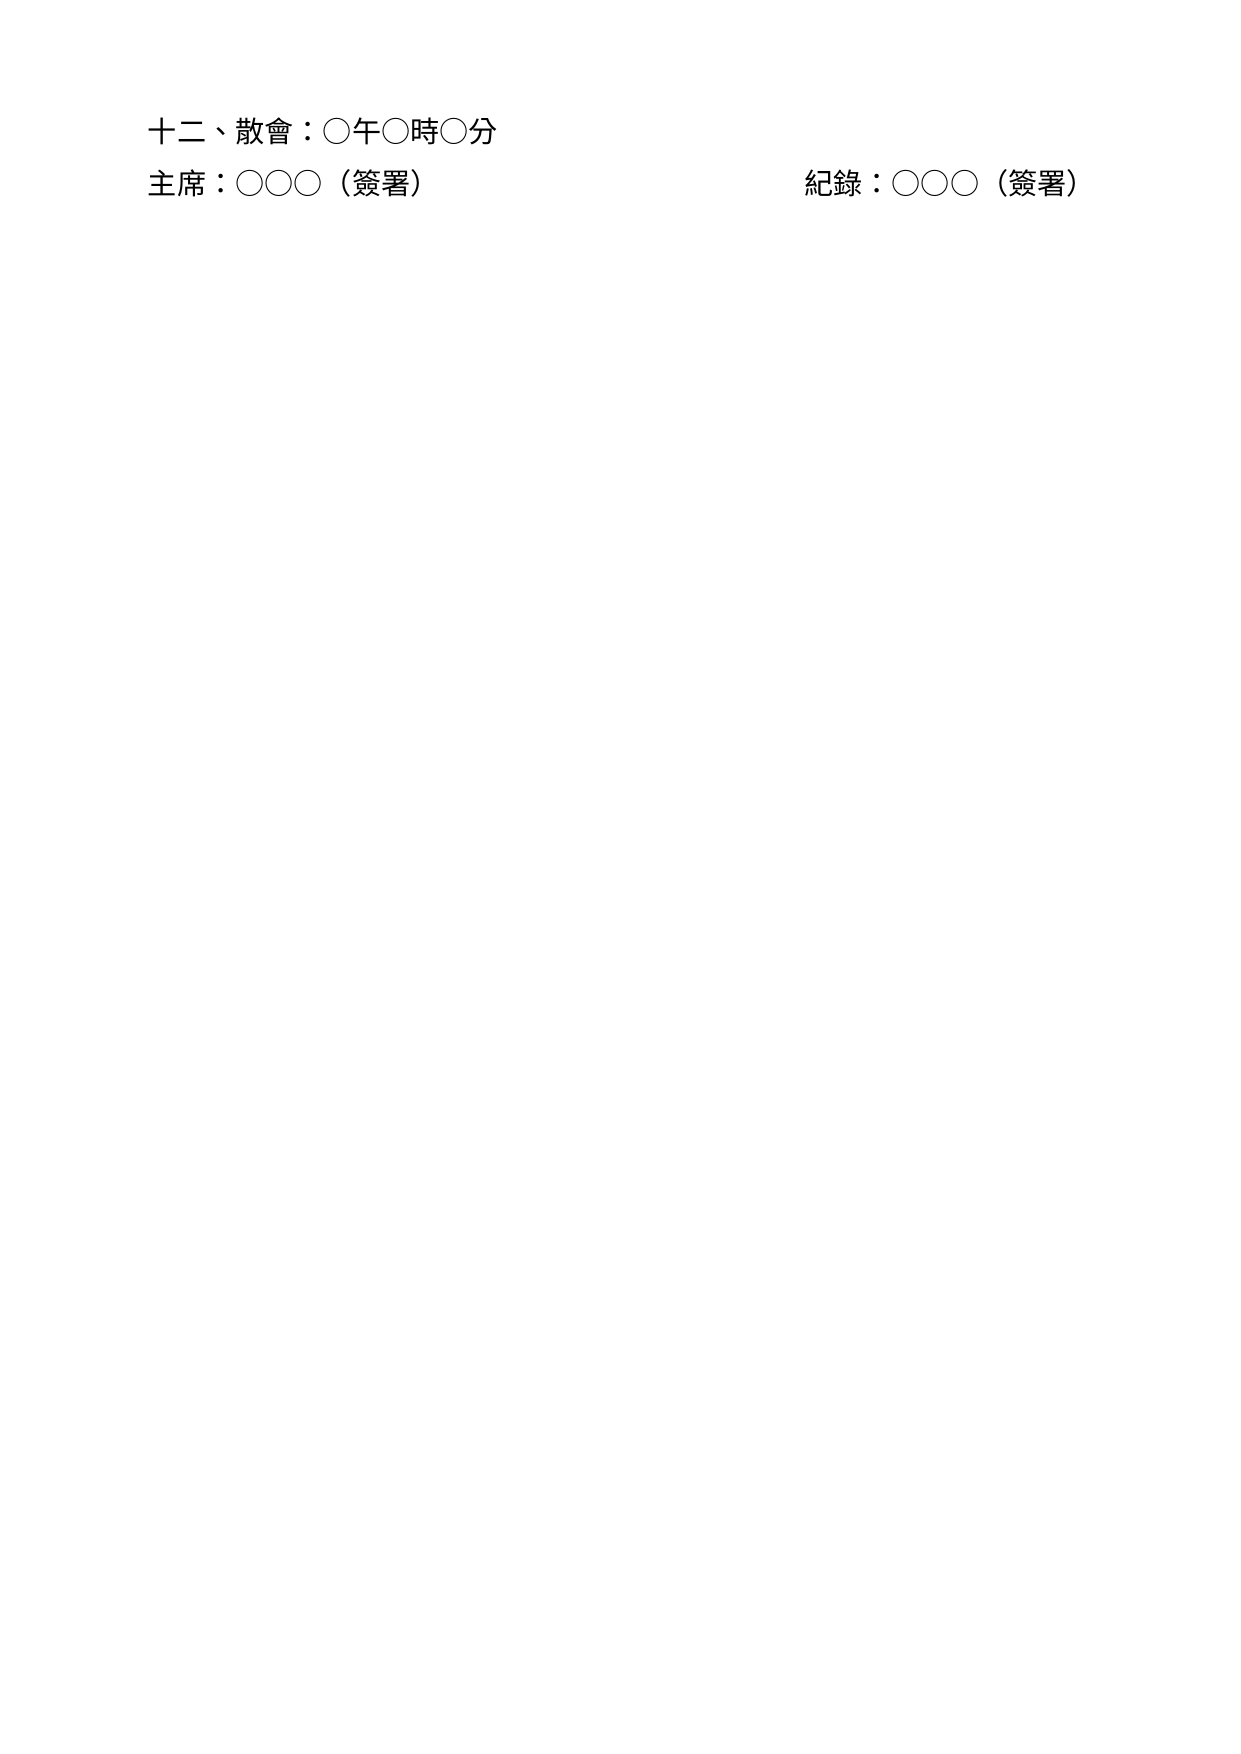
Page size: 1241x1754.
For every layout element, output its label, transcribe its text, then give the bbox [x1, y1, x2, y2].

text 主席：○○○（簽署） 紀錄：○○○（簽署） [148, 153, 1116, 205]
text 十二、散會：○午○時○分 [148, 101, 1116, 153]
